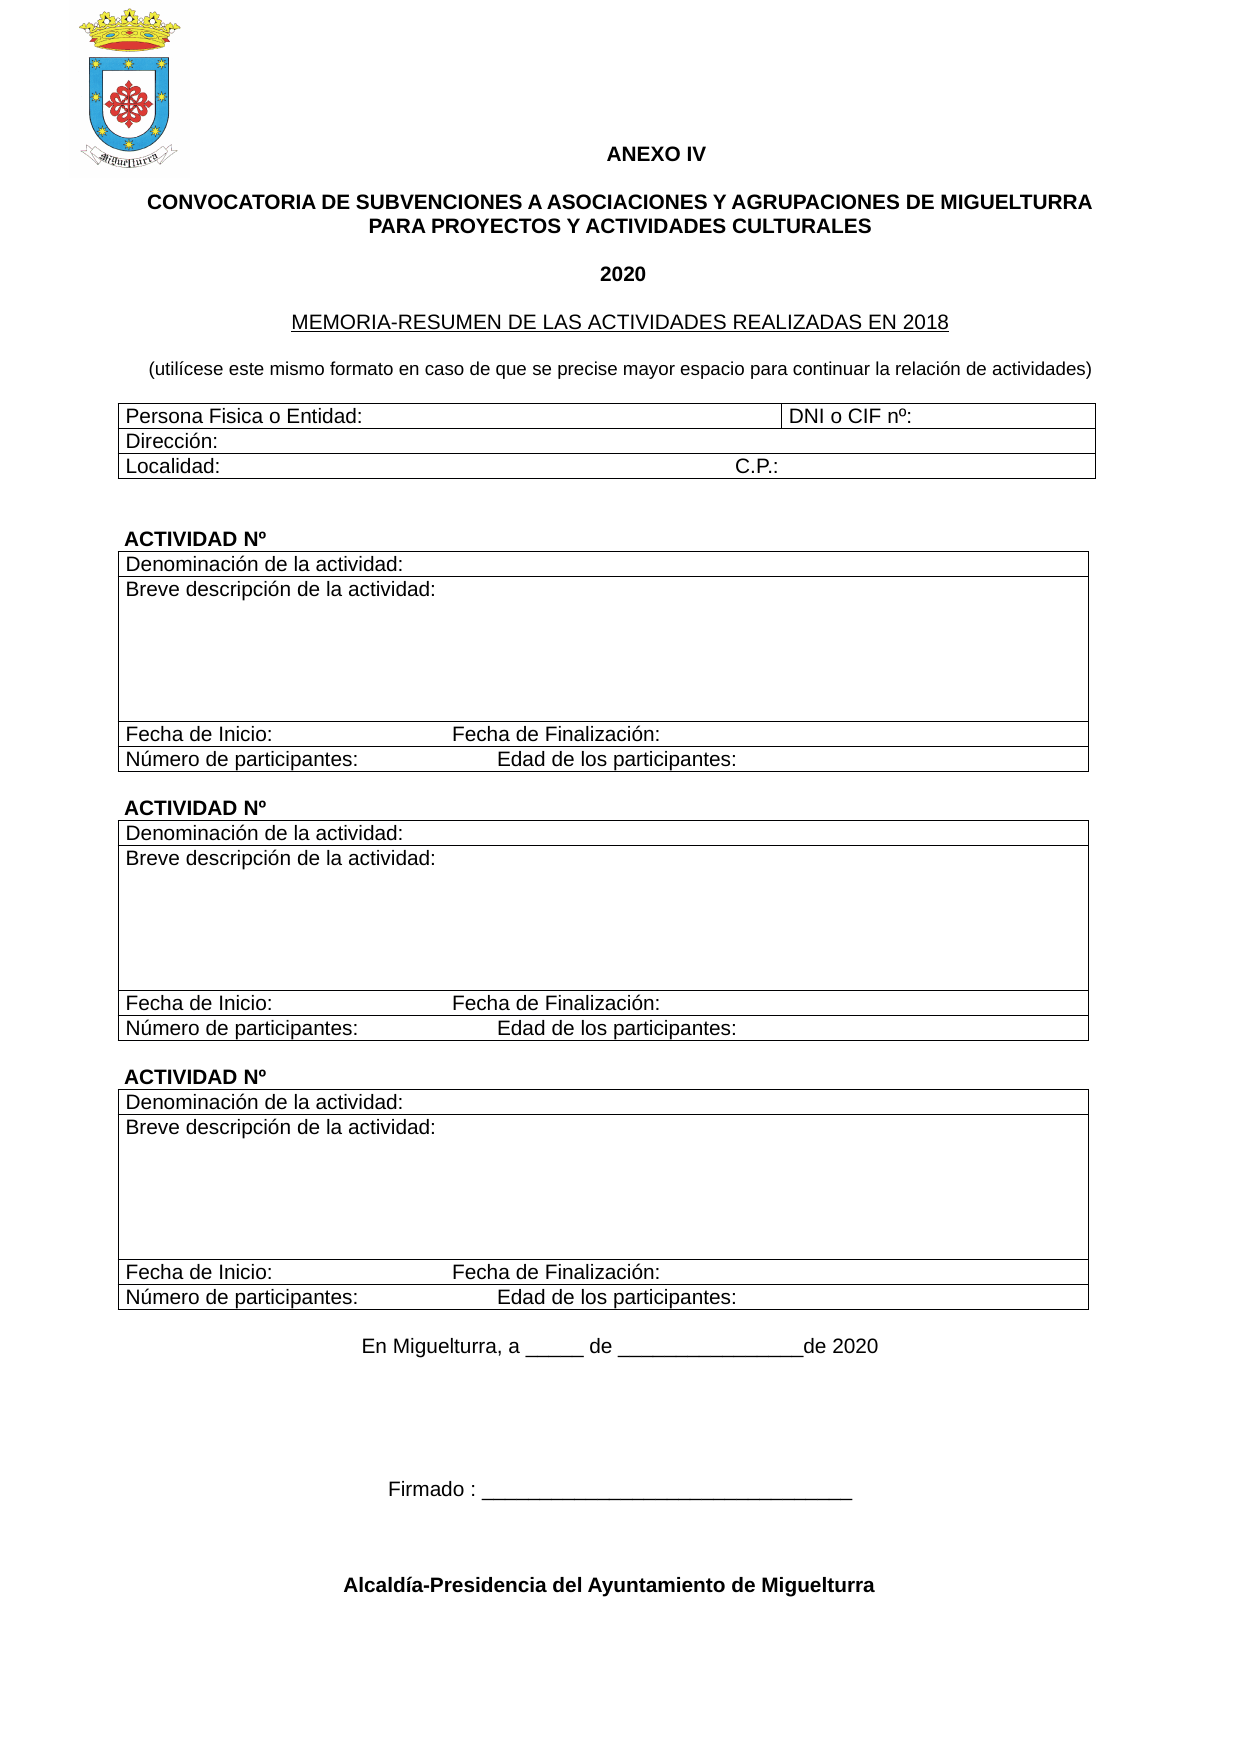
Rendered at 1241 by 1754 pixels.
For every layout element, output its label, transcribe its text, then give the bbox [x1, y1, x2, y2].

table_header Persona Fisica o Entidad: [119, 404, 781, 428]
picture [68, 0, 191, 178]
text (utilícese este mismo formato en caso de que se precise mayor espacio para continuar la relación de actividades) [118, 358, 1122, 379]
table_header Denominación de la actividad: [119, 821, 1088, 845]
text CONVOCATORIA DE SUBVENCIONES A ASOCIACIONES Y AGRUPACIONES DE MIGUELTURRA PARA PROYECTOS Y ACTIVIDADES CULTURALES [118, 190, 1122, 238]
table_cell Número de participantes: Edad de los participantes: [119, 1285, 1088, 1308]
table_header DNI o CIF nº: [782, 404, 1095, 428]
table_cell Número de participantes: Edad de los participantes: [119, 1016, 1088, 1040]
table_cell Breve descripción de la actividad: [119, 1115, 1088, 1258]
text MEMORIA-RESUMEN DE LAS ACTIVIDADES REALIZADAS EN 2018 [118, 310, 1122, 334]
table_cell Fecha de Inicio: Fecha de Finalización: [119, 1260, 1088, 1283]
text Firmado : ________________________________ [118, 1477, 1122, 1501]
table_header Denominación de la actividad: [119, 552, 1088, 576]
text ANEXO IV [191, 142, 1122, 166]
text ACTIVIDAD Nº [118, 527, 1122, 551]
text 2020 [118, 262, 1122, 286]
table_header Denominación de la actividad: [119, 1090, 1088, 1114]
table_cell Número de participantes: Edad de los participantes: [119, 747, 1088, 771]
text ACTIVIDAD Nº [118, 1065, 1122, 1089]
table_cell Localidad: C.P.: [119, 454, 1095, 478]
text En Miguelturra, a _____ de ________________de 2020 [118, 1333, 1122, 1357]
text ACTIVIDAD Nº [118, 796, 1122, 820]
table_cell Breve descripción de la actividad: [119, 577, 1088, 721]
text Alcaldía-Presidencia del Ayuntamiento de Miguelturra [118, 1573, 1122, 1597]
table_cell Dirección: [119, 429, 1095, 453]
table_cell Fecha de Inicio: Fecha de Finalización: [119, 722, 1088, 746]
table_cell Breve descripción de la actividad: [119, 846, 1088, 990]
table_cell Fecha de Inicio: Fecha de Finalización: [119, 991, 1088, 1015]
